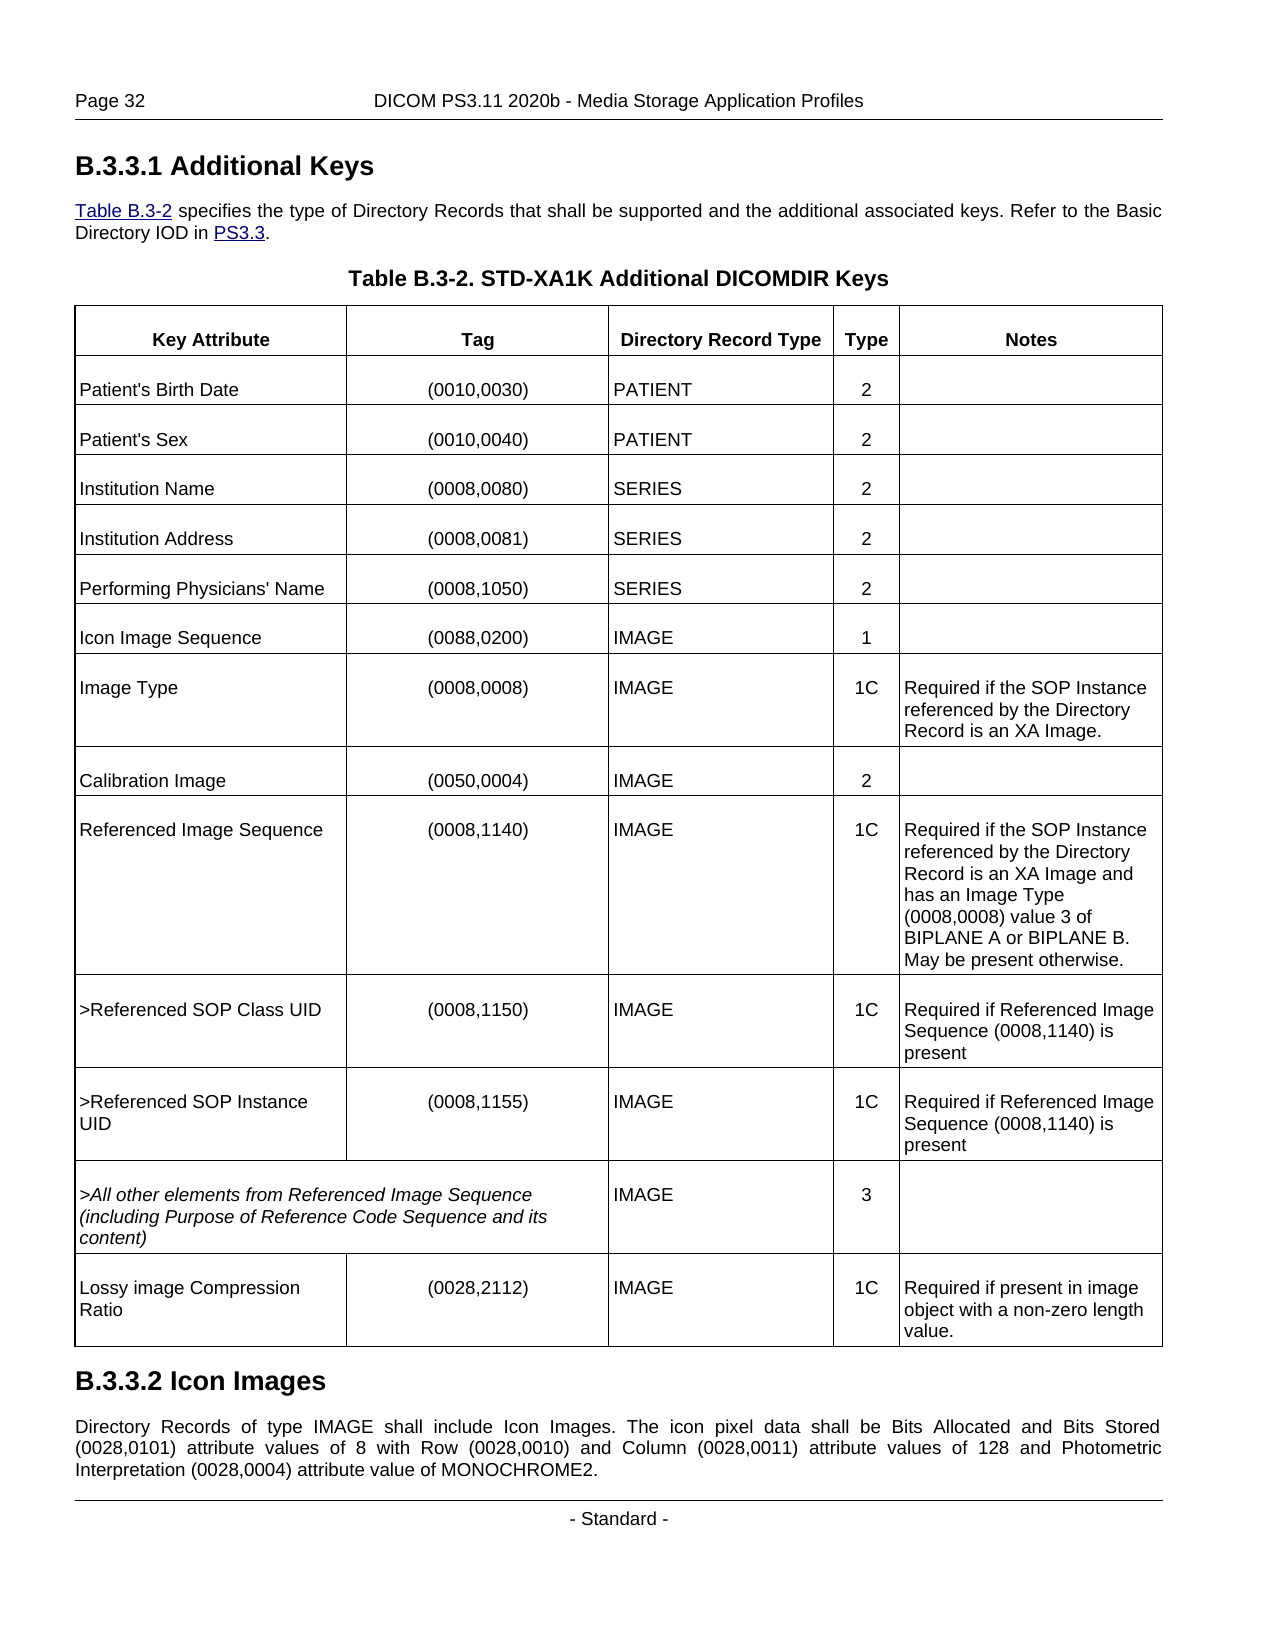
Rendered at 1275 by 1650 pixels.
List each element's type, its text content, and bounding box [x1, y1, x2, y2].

table_cell Institution Name [76, 455, 346, 504]
text B.3.3.1 Additional Keys [75, 150, 1162, 181]
table_cell (0010,0040) [347, 405, 608, 454]
table_cell [900, 505, 1162, 553]
text Table B.3-2 specifies the type of Directory Records that shall be supported and the additional associated keys. Refer to the Basic Directory IOD in PS3.3. [75, 200, 1162, 243]
table_header Type [834, 306, 899, 355]
table_cell 1C [834, 1254, 899, 1346]
table_cell 2 [834, 405, 899, 454]
table_cell (0008,1050) [347, 555, 608, 603]
table_cell (0028,2112) [347, 1254, 608, 1346]
table_cell [900, 555, 1162, 603]
table_cell PATIENT [609, 356, 833, 404]
table_cell (0008,0081) [347, 505, 608, 553]
table_cell 1C [834, 1068, 899, 1160]
table_cell PATIENT [609, 405, 833, 454]
table_cell (0010,0030) [347, 356, 608, 404]
table_cell Institution Address [76, 505, 346, 553]
table_cell >Referenced SOP Instance UID [76, 1068, 346, 1160]
table_cell Required if Referenced Image Sequence (0008,1140) is present [900, 975, 1162, 1067]
table_cell Referenced Image Sequence [76, 796, 346, 974]
table_cell Lossy image Compression Ratio [76, 1254, 346, 1346]
table_cell Required if Referenced Image Sequence (0008,1140) is present [900, 1068, 1162, 1160]
table_cell IMAGE [609, 604, 833, 653]
table_cell IMAGE [609, 654, 833, 746]
table_header Notes [900, 306, 1162, 355]
table_header Directory Record Type [609, 306, 833, 355]
table_cell Patient's Birth Date [76, 356, 346, 404]
table_cell (0008,0008) [347, 654, 608, 746]
table_cell IMAGE [609, 1068, 833, 1160]
table_header Tag [347, 306, 608, 355]
table_cell Required if the SOP Instance referenced by the Directory Record is an XA Image. [900, 654, 1162, 746]
table_cell Calibration Image [76, 747, 346, 795]
text Table B.3-2. STD-XA1K Additional DICOMDIR Keys [75, 266, 1162, 291]
table_cell [900, 747, 1162, 795]
table_cell 1C [834, 975, 899, 1067]
table_cell [900, 405, 1162, 454]
table_cell >All other elements from Referenced Image Sequence (including Purpose of Reference Code Sequence and its content) [76, 1161, 608, 1253]
table_cell (0008,1140) [347, 796, 608, 974]
table_header Key Attribute [76, 306, 346, 355]
table_cell 2 [834, 747, 899, 795]
table_cell Performing Physicians' Name [76, 555, 346, 603]
table_cell (0088,0200) [347, 604, 608, 653]
table_cell 2 [834, 505, 899, 553]
table_cell 1C [834, 796, 899, 974]
table_cell >Referenced SOP Class UID [76, 975, 346, 1067]
table_cell SERIES [609, 455, 833, 504]
table_cell 2 [834, 356, 899, 404]
table_cell (0008,0080) [347, 455, 608, 504]
text B.3.3.2 Icon Images [75, 1365, 1162, 1397]
table_cell 1C [834, 654, 899, 746]
table_cell SERIES [609, 555, 833, 603]
table_cell 3 [834, 1161, 899, 1253]
table_cell [900, 604, 1162, 653]
table_cell SERIES [609, 505, 833, 553]
table_cell 2 [834, 455, 899, 504]
table_cell Image Type [76, 654, 346, 746]
text Directory Records of type IMAGE shall include Icon Images. The icon pixel data shall be Bits Allocated and Bits Stored (0028,0101) attribute values of 8 with Row (0028,0010) and Column (0028,0011) attribute values of 128 and Photometric Interpretation (0028,0004) attribute value of MONOCHROME2. [75, 1415, 1162, 1480]
table_cell Required if the SOP Instance referenced by the Directory Record is an XA Image and has an Image Type (0008,0008) value 3 of BIPLANE A or BIPLANE B. May be present otherwise. [900, 796, 1162, 974]
table_cell Required if present in image object with a non-zero length value. [900, 1254, 1162, 1346]
table_cell Patient's Sex [76, 405, 346, 454]
table_cell IMAGE [609, 1254, 833, 1346]
table_cell [900, 356, 1162, 404]
table_cell Icon Image Sequence [76, 604, 346, 653]
table_cell 1 [834, 604, 899, 653]
table_cell IMAGE [609, 975, 833, 1067]
table_cell (0008,1150) [347, 975, 608, 1067]
table_cell [900, 1161, 1162, 1253]
table_cell [900, 455, 1162, 504]
table_cell 2 [834, 555, 899, 603]
table_cell IMAGE [609, 796, 833, 974]
table_cell (0050,0004) [347, 747, 608, 795]
table_cell IMAGE [609, 747, 833, 795]
table_cell (0008,1155) [347, 1068, 608, 1160]
table_cell IMAGE [609, 1161, 833, 1253]
